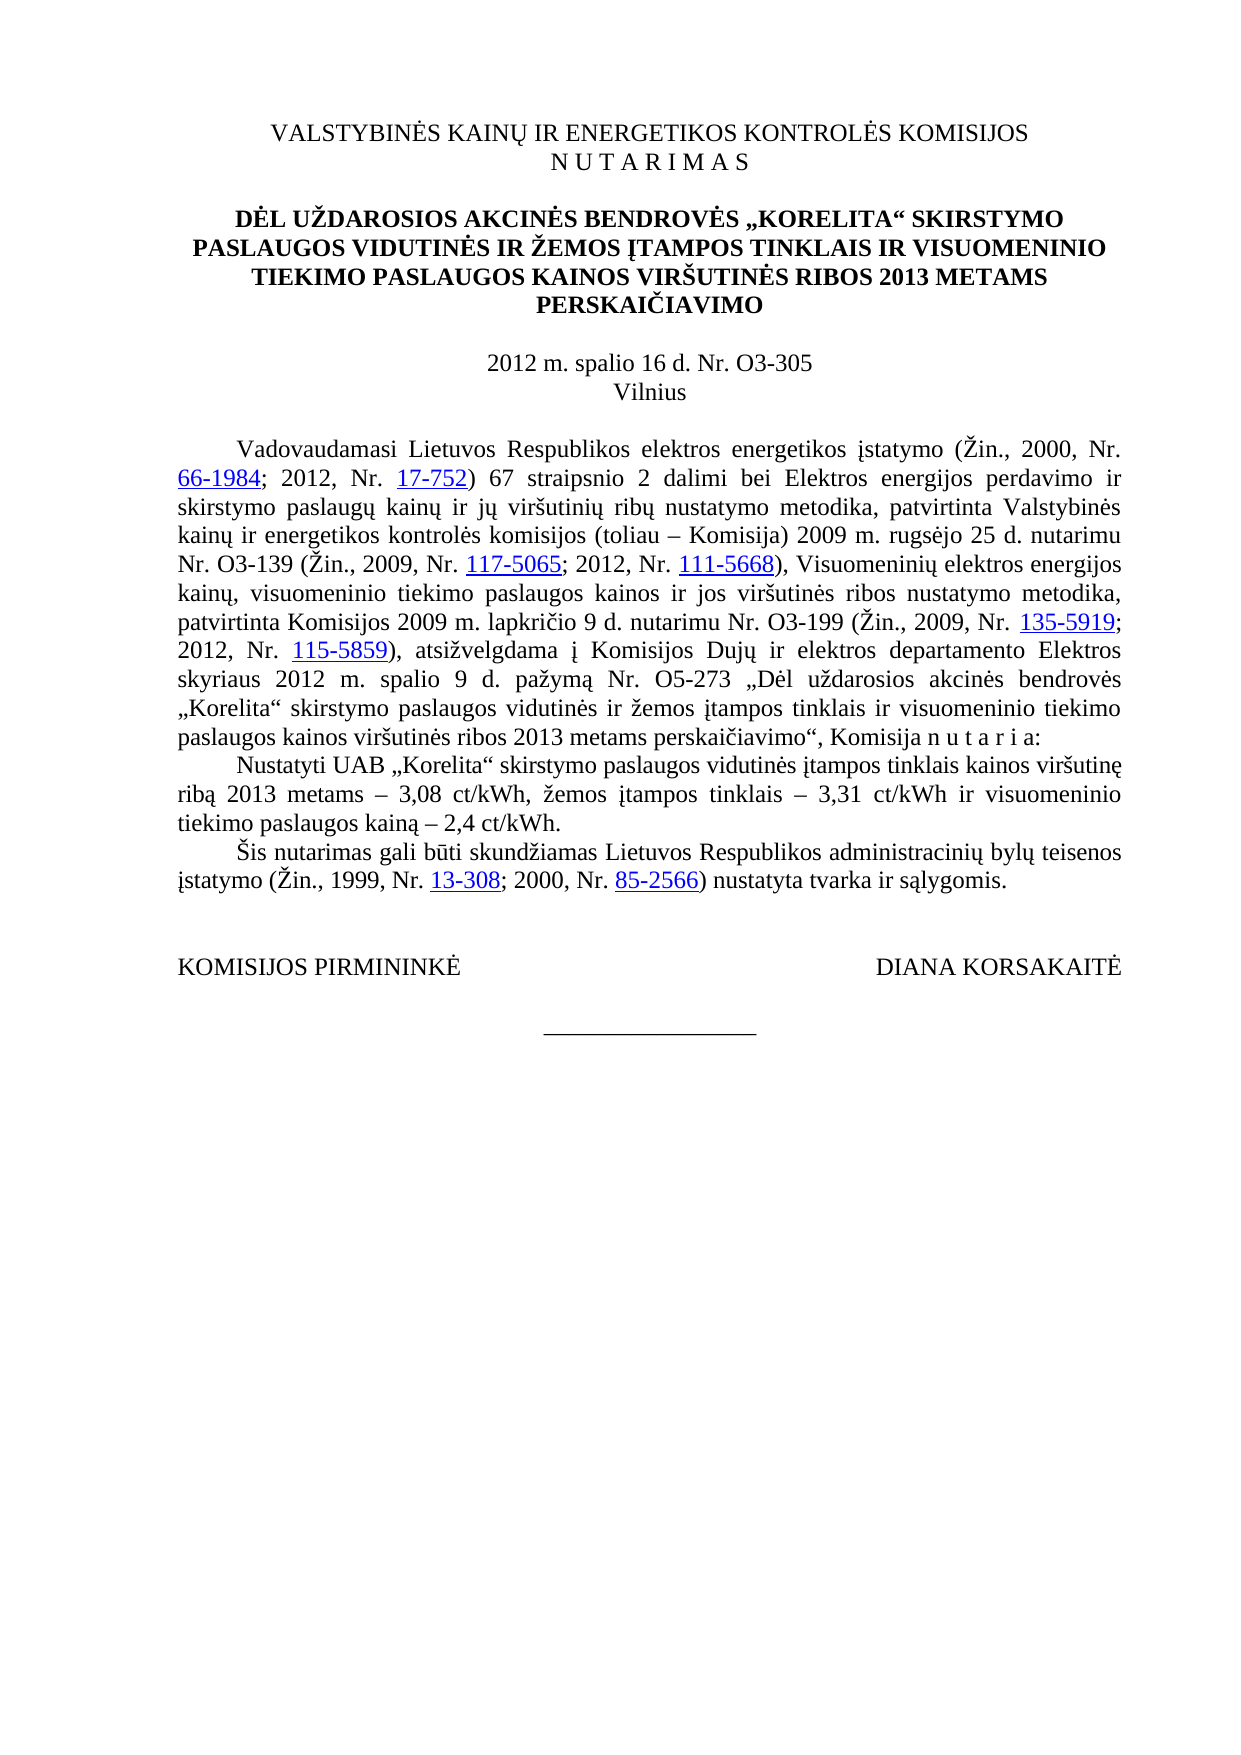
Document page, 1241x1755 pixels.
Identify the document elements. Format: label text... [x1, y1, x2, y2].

text Vilnius [177, 377, 1122, 406]
text Komisijos pirmininkė Diana Korsakaitė [177, 952, 1122, 981]
text N U T A R I M A S [177, 147, 1122, 176]
text Vadovaudamasi Lietuvos Respublikos elektros energetikos įstatymo (Žin., 2000, Nr. 66-1984; 2012, Nr. 17-752) 67 straipsnio 2 dalimi bei Elektros energijos perdavimo ir skirstymo paslaugų kainų ir jų viršutinių ribų nustatymo metodika, patvirtinta Valstybinės kainų ir energetikos kontrolės komisijos (toliau – Komisija) 2009 m. rugsėjo 25 d. nutarimu Nr. O3-139 (Žin., 2009, Nr. 117-5065; 2012, Nr. 111-5668), Visuomeninių elektros energijos kainų, visuomeninio tiekimo paslaugos kainos ir jos viršutinės ribos nustatymo metodika, patvirtinta Komisijos 2009 m. lapkričio 9 d. nutarimu Nr. O3-199 (Žin., 2009, Nr. 135-5919; 2012, Nr. 115-5859), atsižvelgdama į Komisijos Dujų ir elektros departamento Elektros skyriaus 2012 m. spalio 9 d. pažymą Nr. O5-273 „Dėl uždarosios akcinės bendrovės „Korelita“ skirstymo paslaugos vidutinės ir žemos įtampos tinklais ir visuomeninio tiekimo paslaugos kainos viršutinės ribos 2013 metams perskaičiavimo“, Komisija n u t a r i a: [177, 434, 1122, 751]
text DĖL uždarosios akcinės bendrovės „korelita“ skirstymo paslaugos vidutinės ir žemos įtampos tinklais IR VISUOMENINiO TIEKIMO PASLAUGOS kainos viršutinės ribos 2013 metams perskaičiavimo [177, 204, 1122, 319]
text Nustatyti UAB „Korelita“ skirstymo paslaugos vidutinės įtampos tinklais kainos viršutinę ribą 2013 metams – 3,08 ct/kWh, žemos įtampos tinklais – 3,31 ct/kWh ir visuomeninio tiekimo paslaugos kainą – 2,4 ct/kWh. [177, 751, 1122, 837]
text 2012 m. spalio 16 d. Nr. O3-305 [177, 348, 1122, 377]
text _________________ [177, 1009, 1122, 1038]
text Šis nutarimas gali būti skundžiamas Lietuvos Respublikos administracinių bylų teisenos įstatymo (Žin., 1999, Nr. 13-308; 2000, Nr. 85-2566) nustatyta tvarka ir sąlygomis. [177, 837, 1122, 894]
text VALSTYBINĖS KAINŲ IR ENERGETIKOS KONTROLĖS KOMISIJOS [177, 118, 1122, 147]
